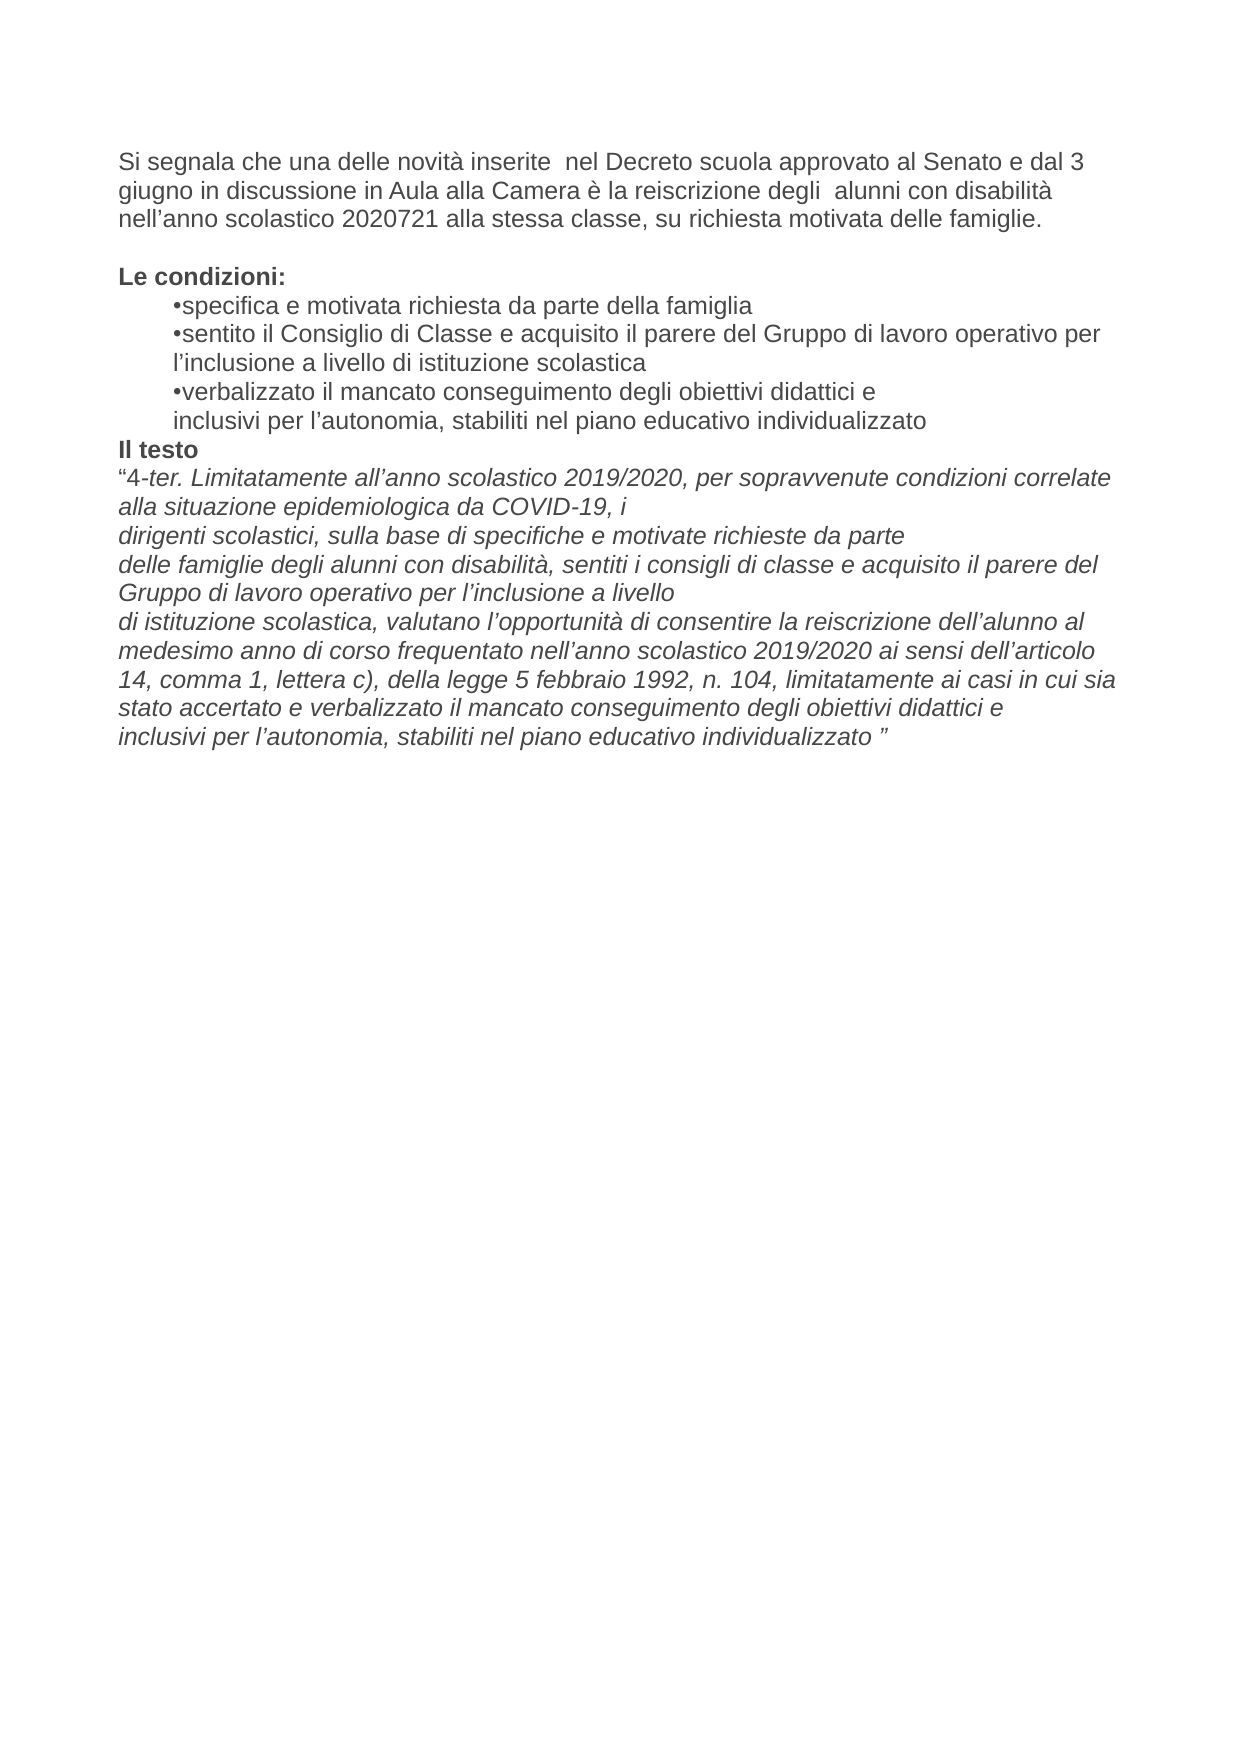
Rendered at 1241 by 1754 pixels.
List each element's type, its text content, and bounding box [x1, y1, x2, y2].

text Le condizioni: [118, 262, 1122, 291]
list verbalizzato il mancato conseguimento degli obiettivi didattici e inclusivi per l’autonomia, stabiliti nel piano educativo individualizzato [118, 377, 1122, 435]
text Il testo [118, 435, 1122, 463]
list sentito il Consiglio di Classe e acquisito il parere del Gruppo di lavoro operativo per l’inclusione a livello di istituzione scolastica [118, 319, 1122, 377]
text Si segnala che una delle novità inserite nel Decreto scuola approvato al Senato e dal 3 giugno in discussione in Aula alla Camera è la reiscrizione degli alunni con disabilità nell’anno scolastico 2020721 alla stessa classe, su richiesta motivata delle famiglie. [118, 147, 1122, 233]
text “4-ter. Limitatamente all’anno scolastico 2019/2020, per sopravvenute condizioni correlate alla situazione epidemiologica da COVID-19, i dirigenti scolastici, sulla base di specifiche e motivate richieste da parte delle famiglie degli alunni con disabilità, sentiti i consigli di classe e acquisito il parere del Gruppo di lavoro operativo per l’inclusione a livello di istituzione scolastica, valutano l’opportunità di consentire la reiscrizione dell’alunno al medesimo anno di corso frequentato nell’anno scolastico 2019/2020 ai sensi dell’articolo 14, comma 1, lettera c), della legge 5 febbraio 1992, n. 104, limitatamente ai casi in cui sia stato accertato e verbalizzato il mancato conseguimento degli obiettivi didattici e inclusivi per l’autonomia, stabiliti nel piano educativo individualizzato ” [118, 463, 1122, 751]
list specifica e motivata richiesta da parte della famiglia [118, 291, 1122, 319]
